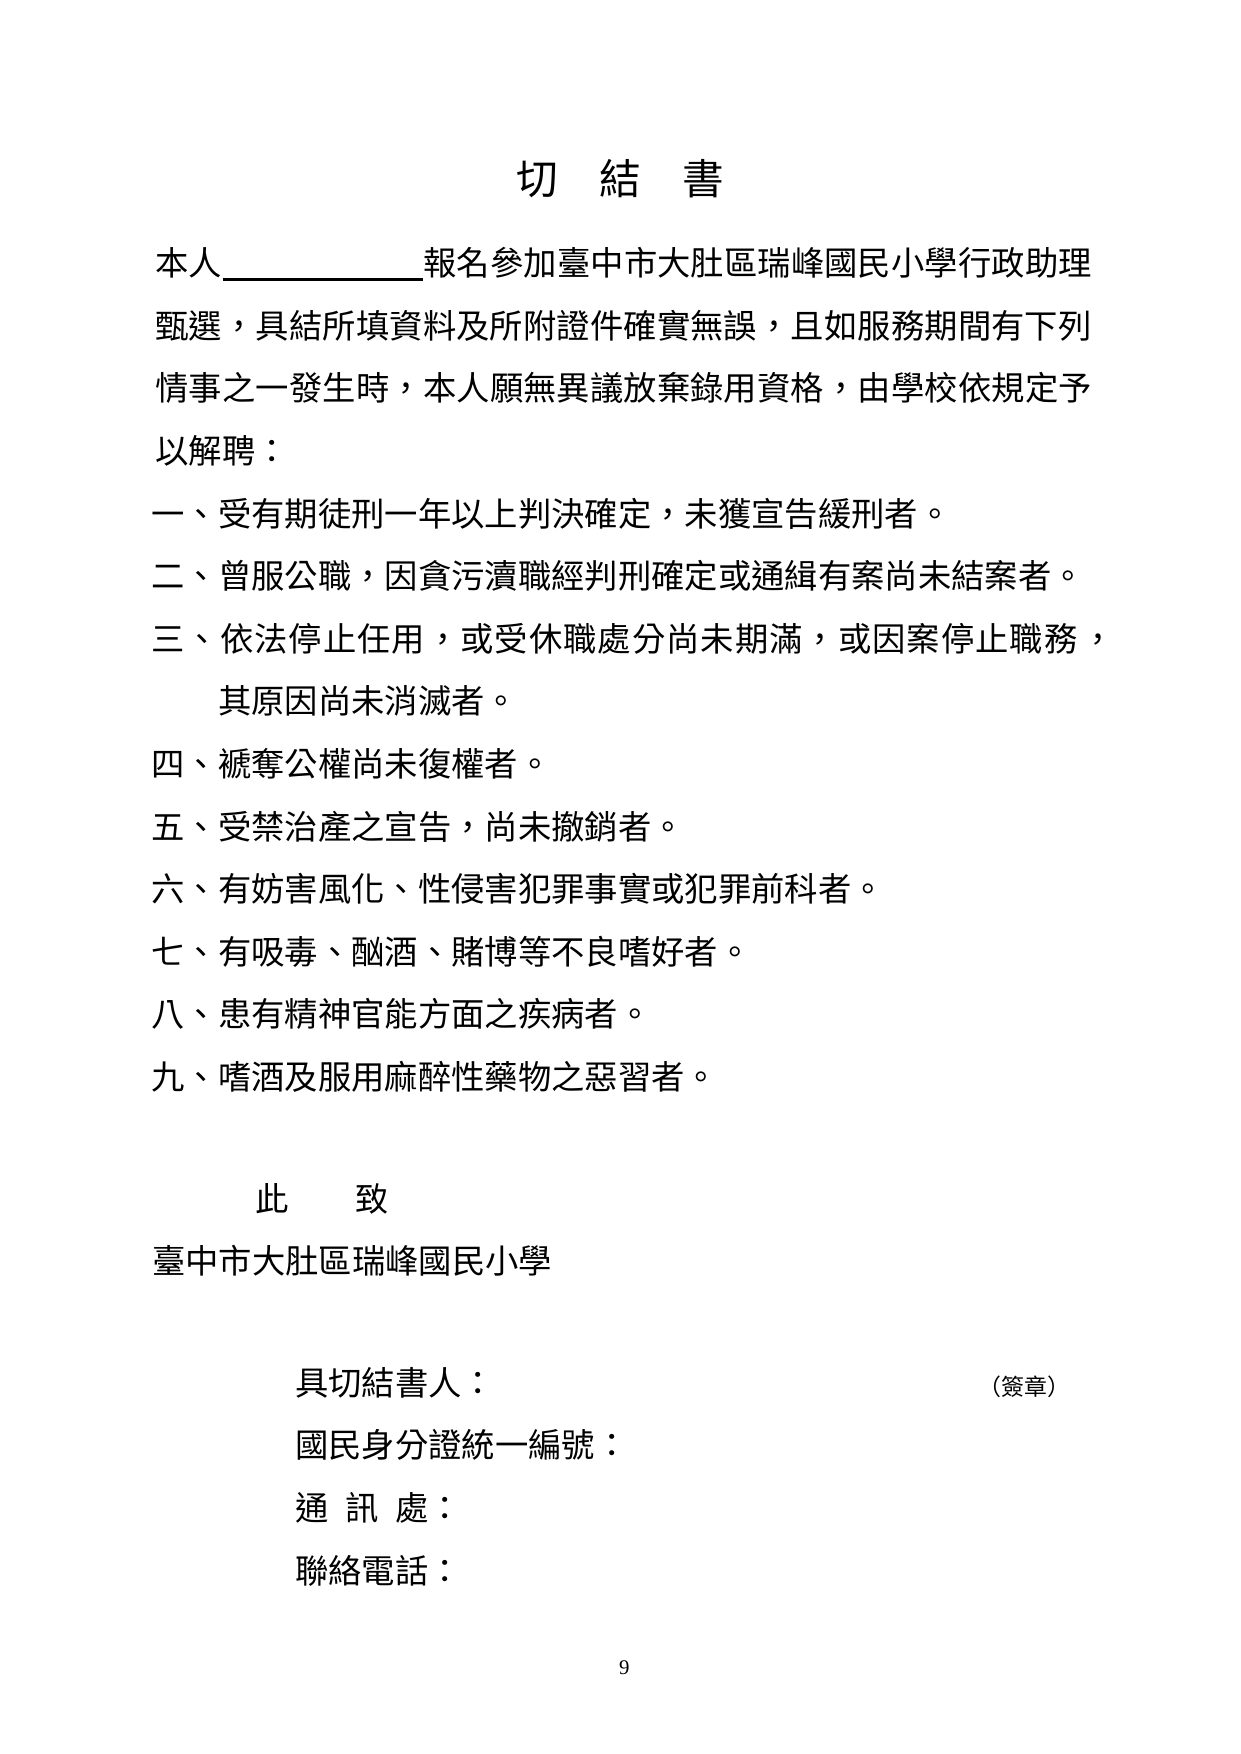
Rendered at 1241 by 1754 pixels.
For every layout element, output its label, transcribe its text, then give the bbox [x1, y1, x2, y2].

text 六、有妨害風化、性侵害犯罪事實或犯罪前科者。 [151, 863, 1081, 911]
text 八、患有精神官能方面之疾病者。 [151, 988, 1081, 1036]
text 五、受禁治產之宣告，尚未撤銷者。 [151, 800, 1081, 849]
text 通 訊 處： [295, 1482, 1152, 1530]
text 七、有吸毒、酗酒、賭博等不良嗜好者。 [151, 926, 1081, 974]
text 臺中市大肚區瑞峰國民小學 [89, 1235, 1152, 1283]
text 一、受有期徒刑一年以上判決確定，未獲宣告緩刑者。 [151, 487, 1081, 536]
text 四、褫奪公權尚未復權者。 [151, 738, 1081, 786]
text 聯絡電話： [295, 1544, 1152, 1593]
text 此 致 [89, 1172, 1152, 1221]
text 國民身分證統一編號： [295, 1419, 1152, 1467]
text 二、曾服公職，因貪污瀆職經判刑確定或通緝有案尚未結案者。 [151, 550, 1081, 598]
text 本人 報名參加臺中市大肚區瑞峰國民小學行政助理甄選，具結所填資料及所附證件確實無誤，且如服務期間有下列情事之一發生時，本人願無異議放棄錄用資格，由學校依規定予以解聘： [155, 237, 1093, 473]
text 切 結 書 [89, 146, 1152, 206]
text 具切結書人： （簽章） [295, 1357, 1152, 1405]
text 三、依法停止任用，或受休職處分尚未期滿，或因案停止職務，其原因尚未消滅者。 [151, 613, 1081, 723]
text 九、嗜酒及服用麻醉性藥物之惡習者。 [151, 1051, 1081, 1099]
